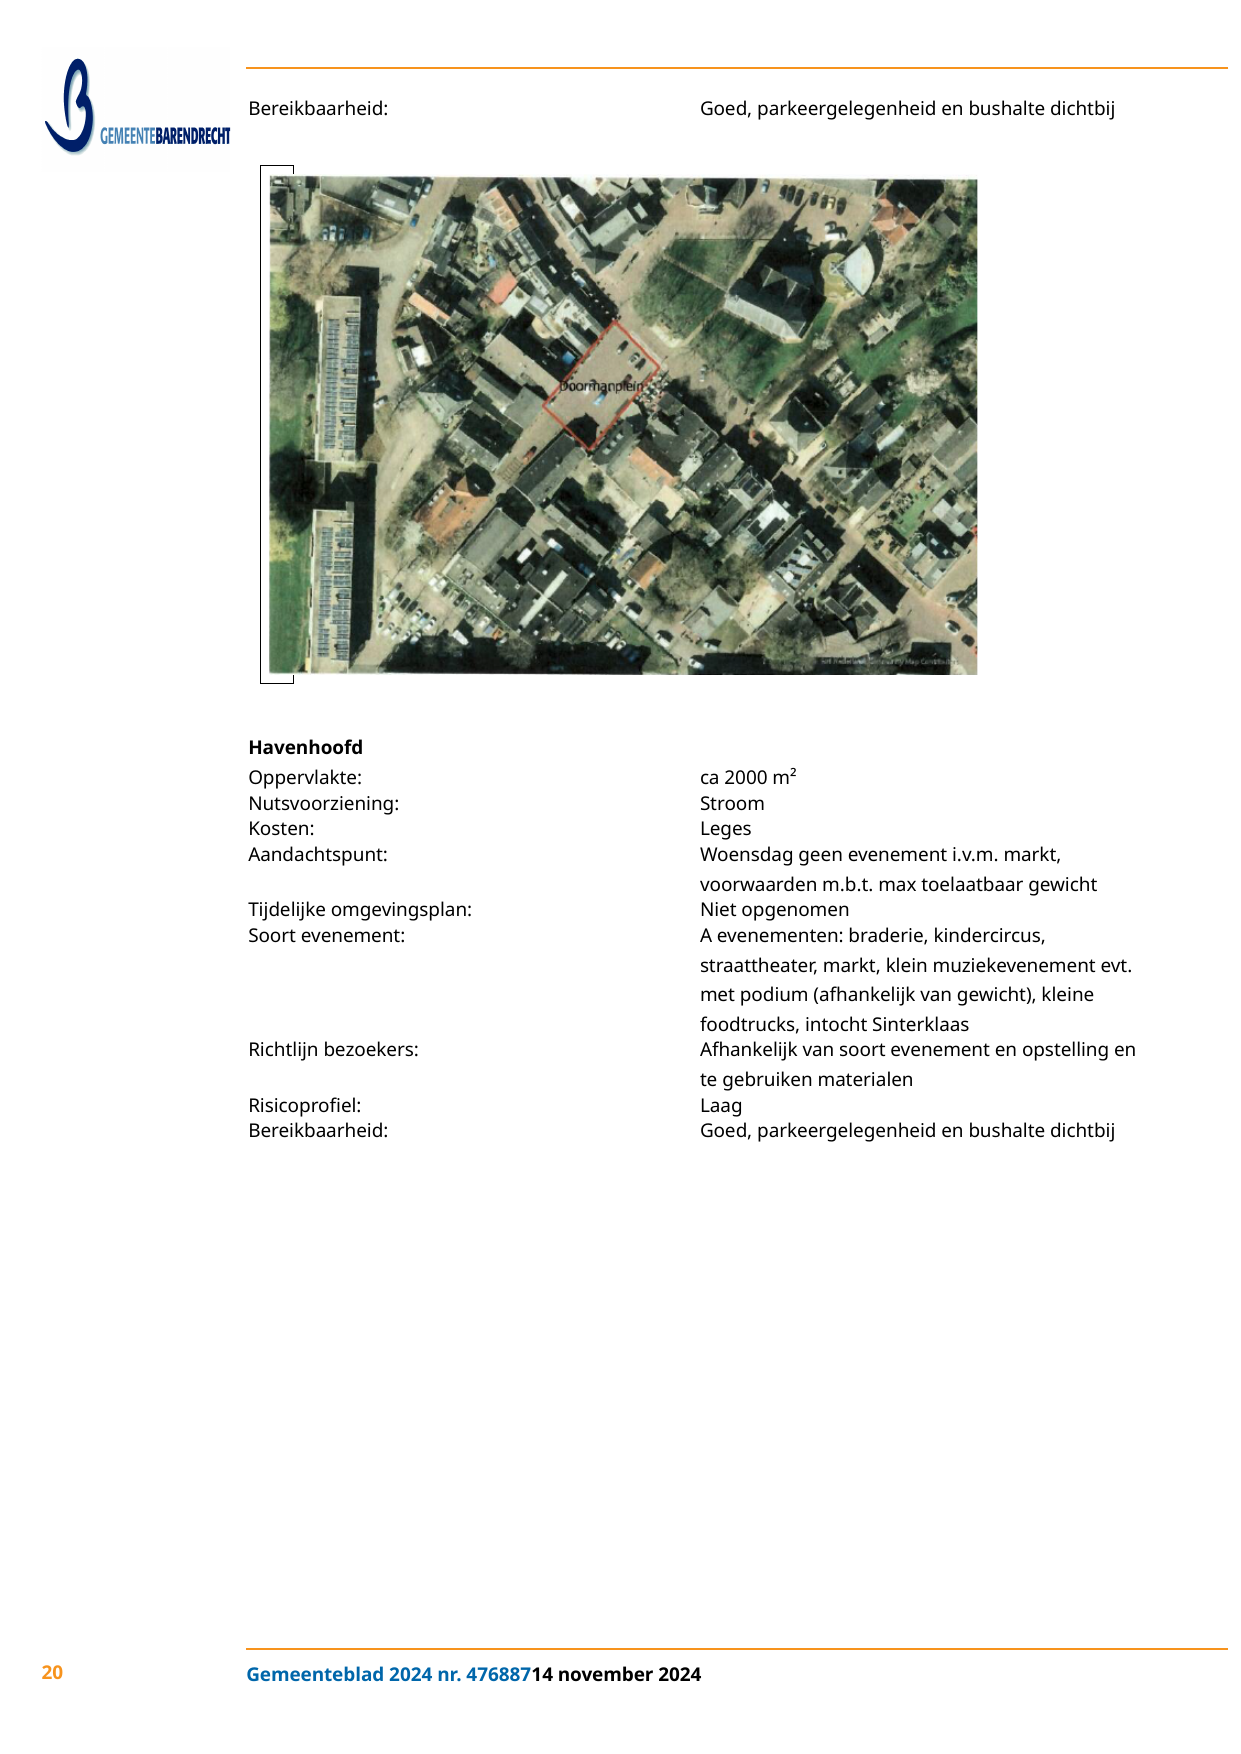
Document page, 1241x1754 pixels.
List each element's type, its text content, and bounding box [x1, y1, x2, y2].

table_cell Risicoprofiel: [248, 1092, 700, 1118]
picture [268, 174, 978, 675]
table_cell Nutsvoorziening: [248, 790, 700, 815]
picture [41, 47, 231, 172]
table_cell Soort evenement: [248, 922, 700, 1037]
table_cell Kosten: [248, 815, 700, 841]
table_header Oppervlakte: [248, 764, 700, 790]
table_header ca 2000 m² [700, 764, 1152, 790]
table_cell Woensdag geen evenement i.v.m. markt, voorwaarden m.b.t. max toelaatbaar gewicht [700, 841, 1152, 896]
table_cell Bereikbaarheid: [248, 95, 700, 121]
table_cell Leges [700, 815, 1152, 841]
table_cell Laag [700, 1092, 1152, 1118]
table_cell Bereikbaarheid: [248, 1118, 700, 1143]
table_cell Stroom [700, 790, 1152, 815]
table_cell Tijdelijke omgevingsplan: [248, 896, 700, 922]
table_cell Afhankelijk van soort evenement en opstelling en te gebruiken materialen [700, 1037, 1152, 1092]
table_cell Aandachtspunt: [248, 841, 700, 896]
table_cell A evenementen: braderie, kindercircus, straattheater, markt, klein muziekevenement evt. met podium (afhankelijk van gewicht), kleine foodtrucks, intocht Sinterklaas [700, 922, 1152, 1037]
table_cell Goed, parkeergelegenheid en bushalte dichtbij [700, 1118, 1152, 1143]
table_cell Niet opgenomen [700, 896, 1152, 922]
table_cell Goed, parkeergelegenheid en bushalte dichtbij [700, 95, 1152, 121]
table_cell Richtlijn bezoekers: [248, 1037, 700, 1092]
text Havenhoofd [248, 734, 1152, 760]
